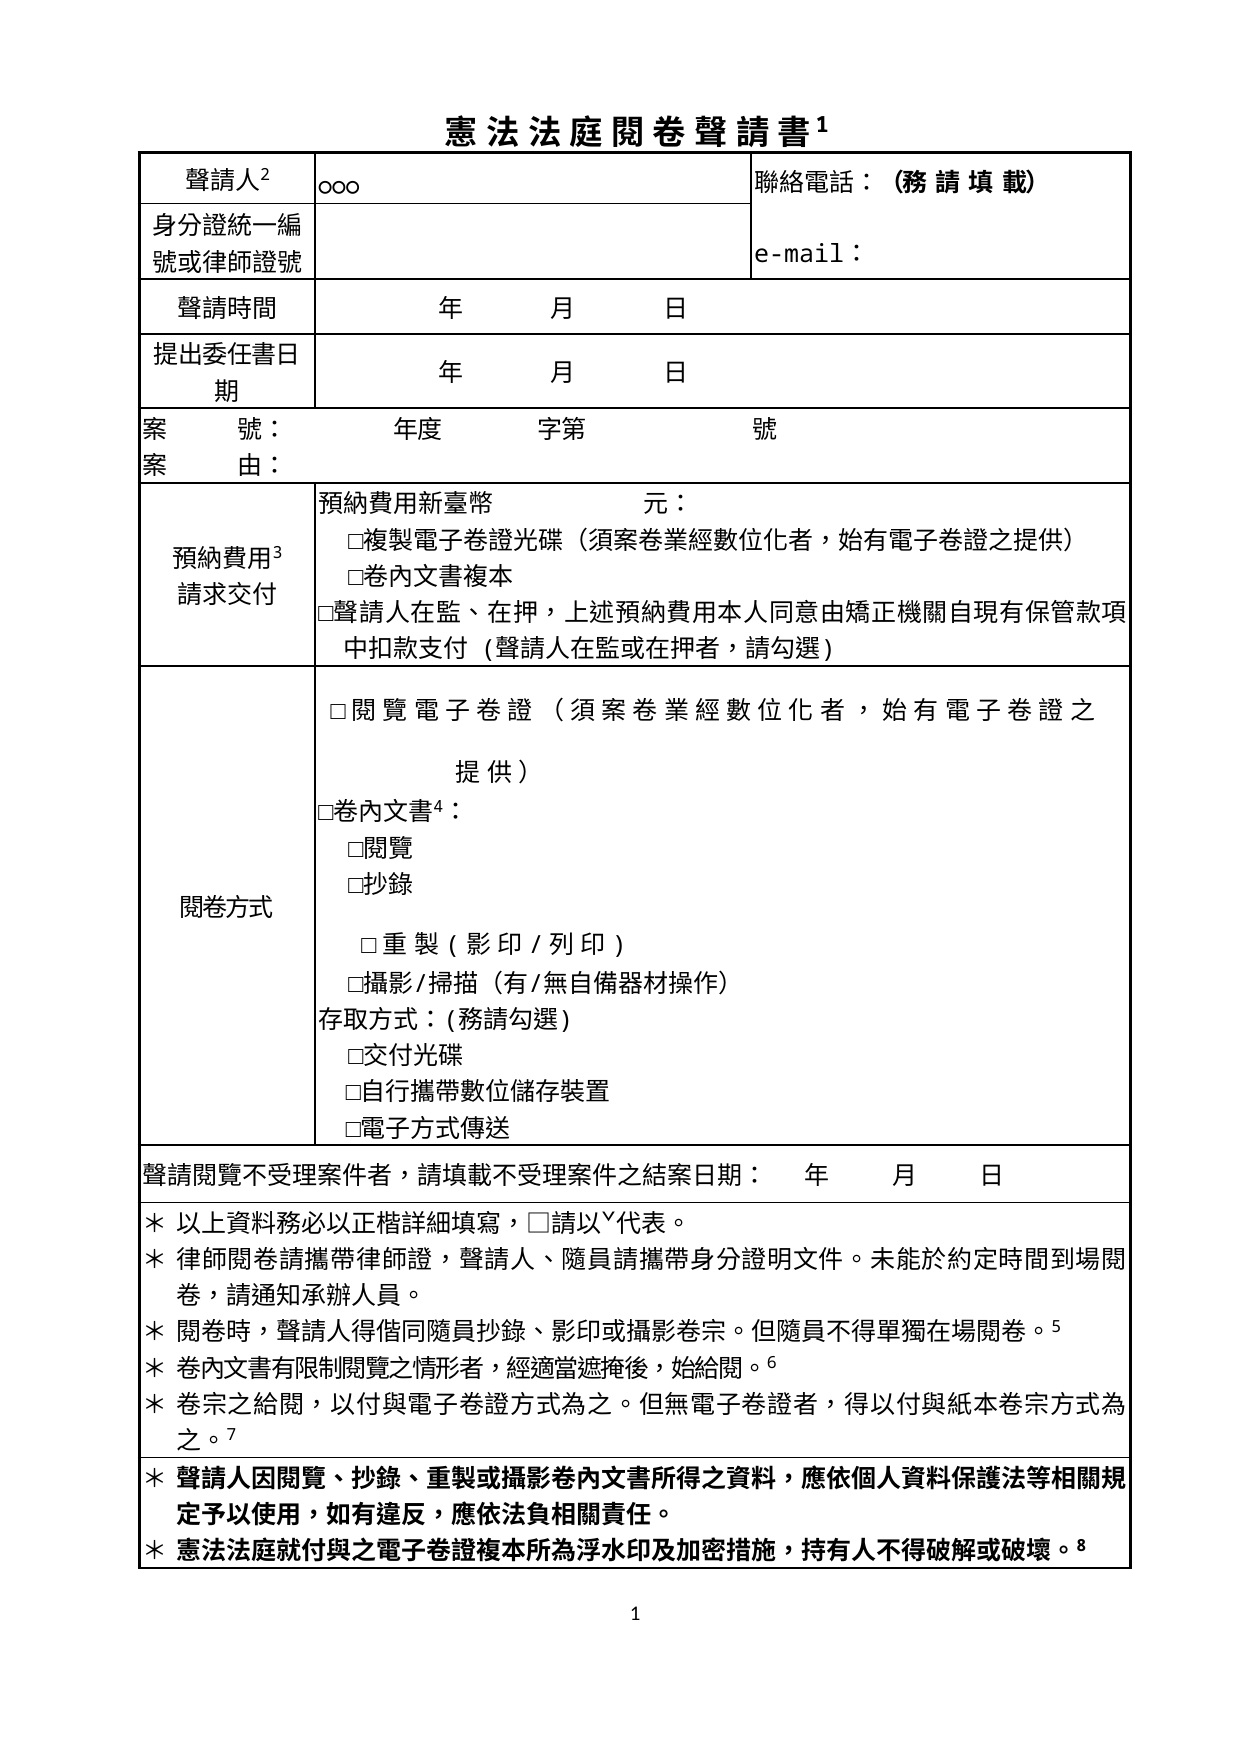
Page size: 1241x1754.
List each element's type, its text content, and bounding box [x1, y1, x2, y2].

table_cell 年 月 日 [316, 335, 1129, 407]
table_cell 提出委任書日期 [141, 335, 314, 407]
table_cell 聲請人因閱覽、抄錄、重製或攝影卷內文書所得之資料，應依個人資料保護法等相關規定予以使用，如有違反，應依法負相關責任。 憲法法庭就付與之電子卷證複本所為浮水印及加密措施，持有人不得破解或破壞。 [141, 1458, 1129, 1567]
table_cell 年 月 日 [316, 280, 1129, 333]
table_header 聯絡電話：（務 請 填 載） e-mail： [752, 154, 1129, 278]
table_header ○○○ [316, 154, 750, 203]
table_header 聲請人 [141, 154, 314, 203]
table_cell 以上資料務必以正楷詳細填寫，□請以ˇ代表。 律師閱卷請攜帶律師證，聲請人、隨員請攜帶身分證明文件。未能於約定時間到場閱卷，請通知承辦人員。 閱卷時，聲請人得偕同隨員抄錄、影印或攝影卷宗。但隨員不得單獨在場閱卷。 ＊ 卷內文書有限制閱覽之情形者，經適當遮掩後，始給閱。 卷宗之給閱，以付與電子卷證方式為之。但無電子卷證者，得以付與紙本卷宗方式為之。 [141, 1203, 1129, 1457]
table_cell 聲請時間 [141, 280, 314, 333]
text 憲法法庭閱卷聲請書 [182, 89, 1088, 151]
table_cell 預納費用 請求交付 [141, 484, 314, 665]
table_cell 閱卷方式 [141, 667, 314, 1144]
table_cell 案 號： 年度 字第 號 案 由： [141, 409, 1129, 482]
table_cell 預納費用新臺幣 元： □複製電子卷證光碟（須案卷業經數位化者，始有電子卷證之提供） □卷內文書複本 □聲請人在監、在押，上述預納費用本人同意由矯正機關自現有保管款項中扣款支付 (聲請人在監或在押者，請勾選) [316, 484, 1129, 665]
table_cell 聲請閱覽不受理案件者，請填載不受理案件之結案日期： 年 月 日 [141, 1146, 1129, 1201]
table_cell 身分證統一編號或律師證號 [141, 204, 314, 278]
table_cell □閱覽電子卷證（須案卷業經數位化者，始有電子卷證之提供） □卷內文書： □閱覽 □抄錄 □重製(影印/列印) □攝影/掃描（有/無自備器材操作） 存取方式：(務請勾選) □交付光碟 □自行攜帶數位儲存裝置 □電子方式傳送 [316, 667, 1129, 1144]
table_cell [316, 204, 750, 278]
